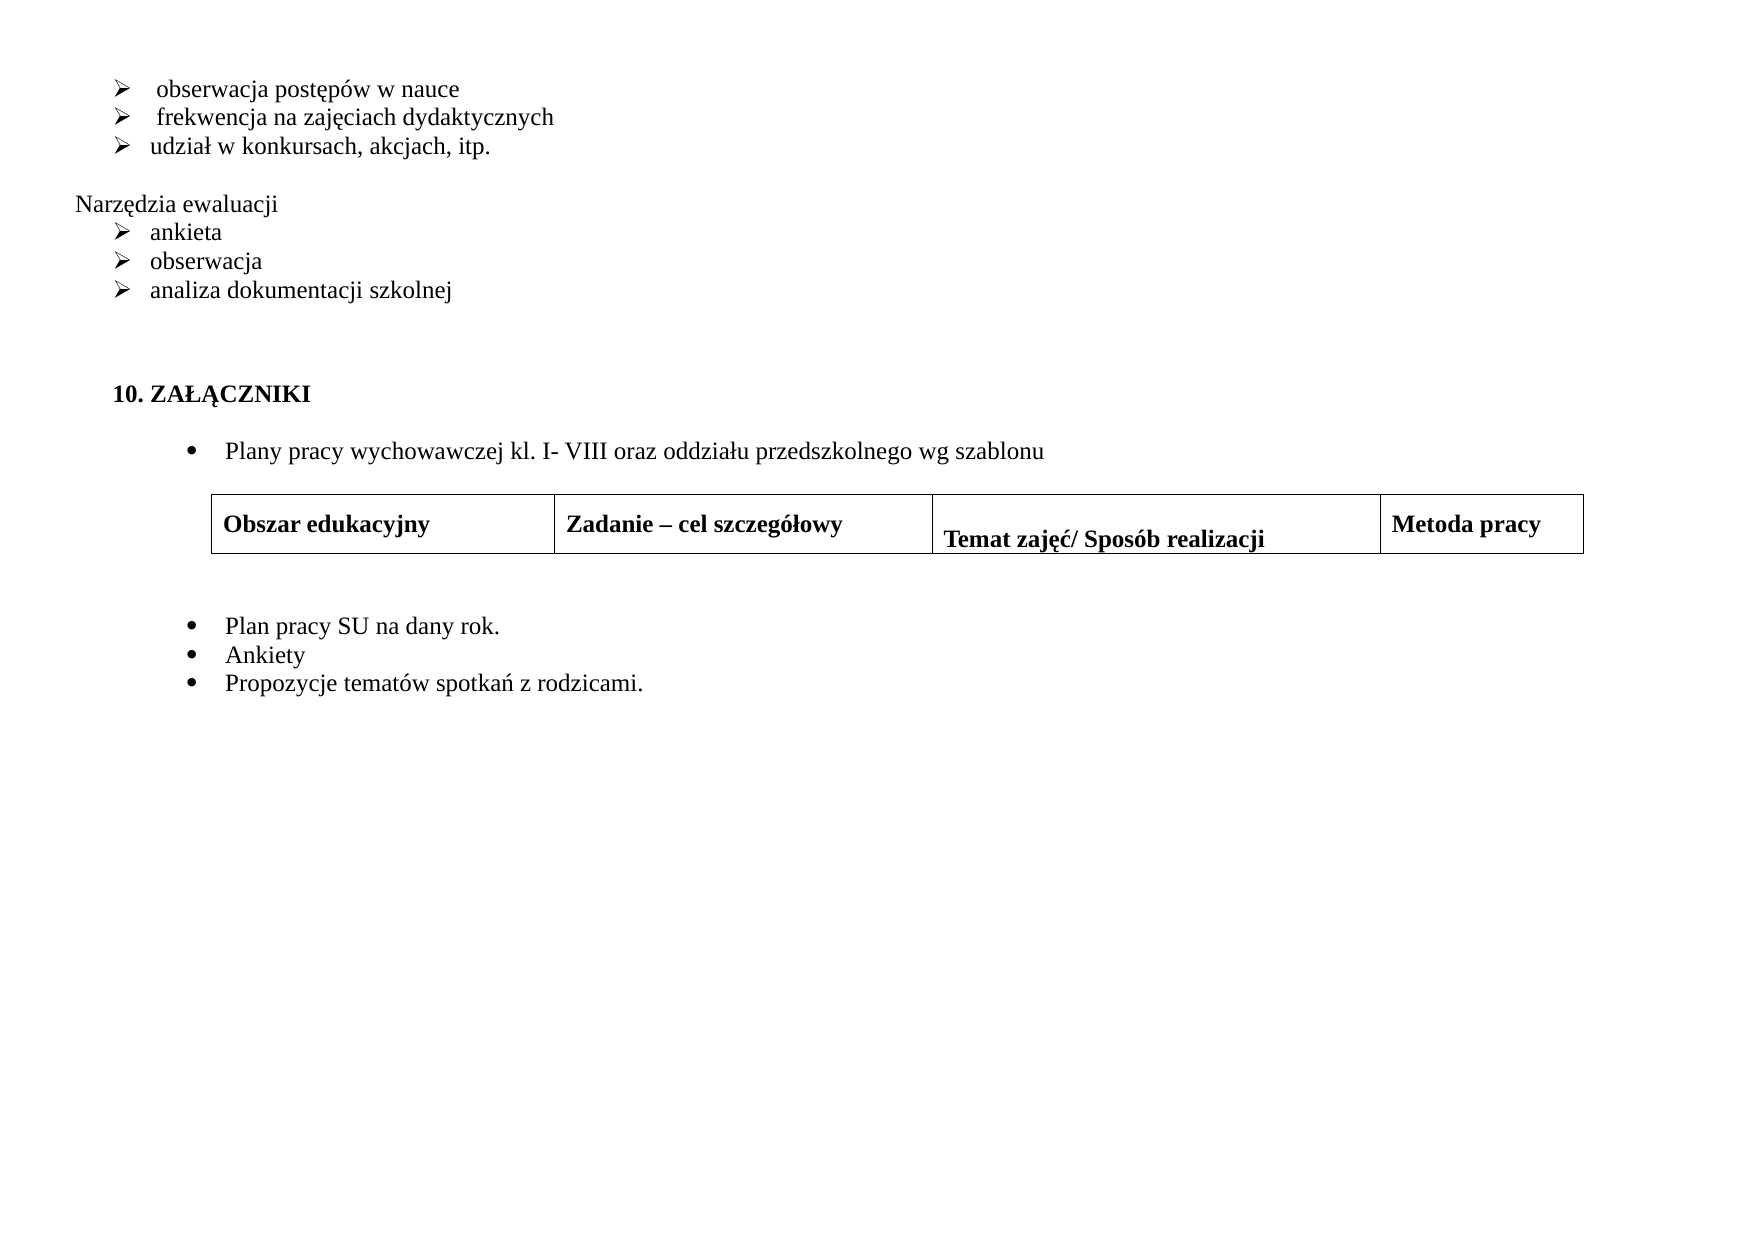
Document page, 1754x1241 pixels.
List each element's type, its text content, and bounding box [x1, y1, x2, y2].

table_header Temat zajęć/ Sposób realizacji [933, 495, 1380, 552]
list frekwencja na zajęciach dydaktycznych [112, 102, 1698, 131]
list Propozycje tematów spotkań z rodzicami. [187, 668, 1698, 697]
table_header Zadanie – cel szczegółowy [555, 495, 932, 552]
table_header Metoda pracy [1381, 495, 1583, 552]
list Plany pracy wychowawczej kl. I- VIII oraz oddziału przedszkolnego wg szablonu [187, 436, 1698, 465]
list obserwacja postępów w nauce [112, 74, 1698, 102]
list Ankiety [187, 640, 1698, 668]
list udział w konkursach, akcjach, itp. [112, 131, 1698, 160]
list obserwacja [112, 246, 1698, 275]
list ankieta [112, 217, 1698, 246]
list analiza dokumentacji szkolnej [112, 275, 1698, 304]
list Plan pracy SU na dany rok. [187, 611, 1698, 640]
list ZAŁĄCZNIKI [112, 379, 1698, 408]
table_header Obszar edukacyjny [212, 495, 554, 552]
text Narzędzia ewaluacji [75, 189, 1698, 217]
